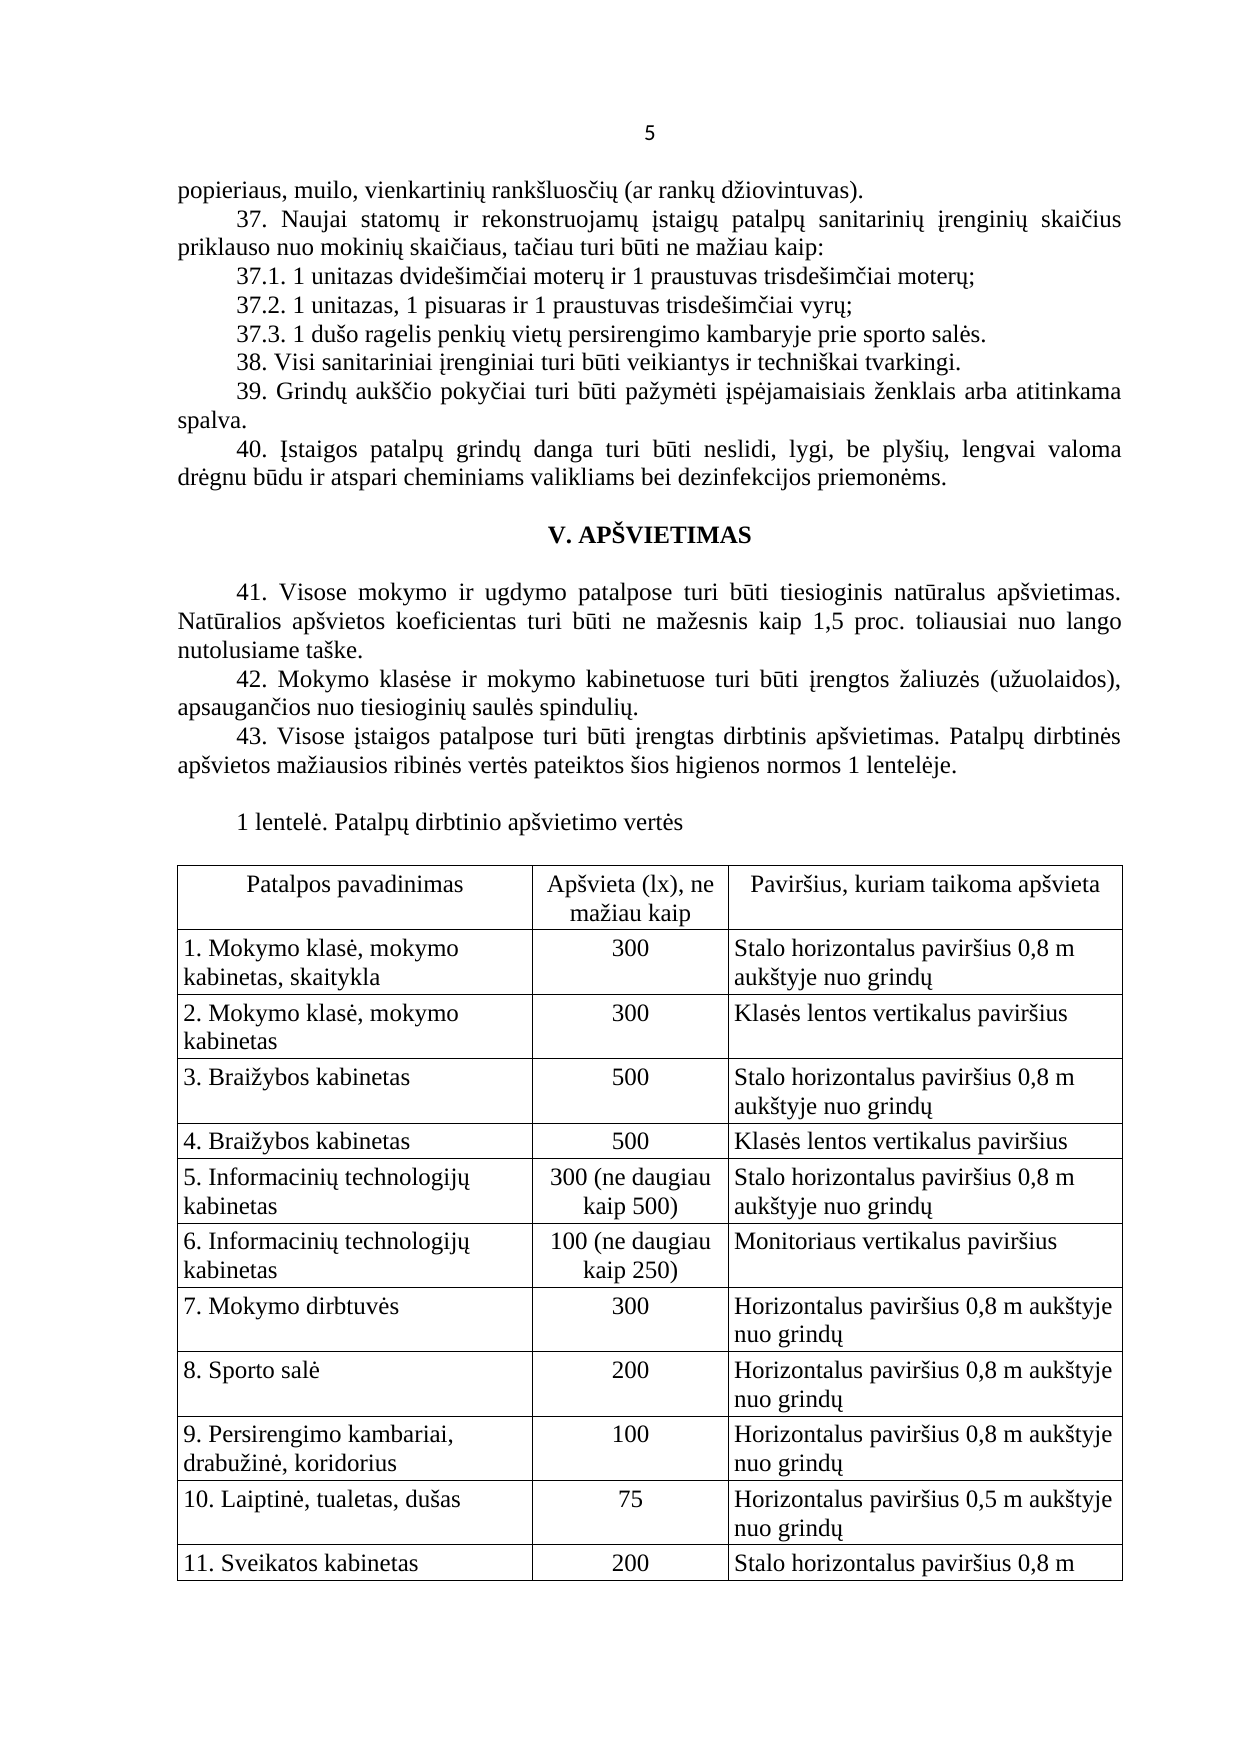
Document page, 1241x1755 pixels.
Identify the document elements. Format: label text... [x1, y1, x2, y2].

text popieriaus, muilo, vienkartinių rankšluosčių (ar rankų džiovintuvas). [177, 175, 1122, 204]
text V. APŠVIETIMAS [177, 520, 1122, 549]
table_cell 500 [533, 1059, 728, 1122]
table_cell Stalo horizontalus paviršius 0,8 m aukštyje nuo grindų [729, 1159, 1122, 1222]
table_cell Horizontalus paviršius 0,8 m aukštyje nuo grindų [729, 1288, 1122, 1351]
text 39. Grindų aukščio pokyčiai turi būti pažymėti įspėjamaisiais ženklais arba atitinkama spalva. [177, 376, 1122, 434]
table_cell Horizontalus paviršius 0,8 m aukštyje nuo grindų [729, 1352, 1122, 1416]
table_cell 75 [533, 1481, 728, 1544]
table_cell 5. Informacinių technologijų kabinetas [178, 1159, 532, 1222]
table_cell 300 [533, 995, 728, 1058]
text 37.1. 1 unitazas dvidešimčiai moterų ir 1 praustuvas trisdešimčiai moterų; [177, 261, 1122, 290]
table_cell 500 [533, 1124, 728, 1158]
table_cell 300 [533, 930, 728, 994]
table_cell 4. Braižybos kabinetas [178, 1124, 532, 1158]
table_cell 9. Persirengimo kambariai, drabužinė, koridorius [178, 1417, 532, 1480]
table_cell 10. Laiptinė, tualetas, dušas [178, 1481, 532, 1544]
table_header Paviršius, kuriam taikoma apšvieta [729, 866, 1122, 929]
table_cell 200 [533, 1545, 728, 1580]
table_cell 2. Mokymo klasė, mokymo kabinetas [178, 995, 532, 1058]
table_cell Klasės lentos vertikalus paviršius [729, 995, 1122, 1058]
table_cell 11. Sveikatos kabinetas [178, 1545, 532, 1580]
table_cell 100 (ne daugiau kaip 250) [533, 1224, 728, 1287]
text 43. Visose įstaigos patalpose turi būti įrengtas dirbtinis apšvietimas. Patalpų dirbtinės apšvietos mažiausios ribinės vertės pateiktos šios higienos normos 1 lentelėje. [177, 721, 1122, 779]
text 42. Mokymo klasėse ir mokymo kabinetuose turi būti įrengtos žaliuzės (užuolaidos), apsaugančios nuo tiesioginių saulės spindulių. [177, 664, 1122, 721]
text 37.2. 1 unitazas, 1 pisuaras ir 1 praustuvas trisdešimčiai vyrų; [177, 290, 1122, 319]
table_cell Horizontalus paviršius 0,8 m aukštyje nuo grindų [729, 1417, 1122, 1480]
table_cell 1. Mokymo klasė, mokymo kabinetas, skaitykla [178, 930, 532, 994]
table_cell 300 [533, 1288, 728, 1351]
table_cell 7. Mokymo dirbtuvės [178, 1288, 532, 1351]
text 1 lentelė. Patalpų dirbtinio apšvietimo vertės [177, 807, 1122, 836]
table_cell Stalo horizontalus paviršius 0,8 m aukštyje nuo grindų [729, 930, 1122, 994]
table_cell 200 [533, 1352, 728, 1416]
table_cell Klasės lentos vertikalus paviršius [729, 1124, 1122, 1158]
table_cell 6. Informacinių technologijų kabinetas [178, 1224, 532, 1287]
text 41. Visose mokymo ir ugdymo patalpose turi būti tiesioginis natūralus apšvietimas. Natūralios apšvietos koeficientas turi būti ne mažesnis kaip 1,5 proc. toliausiai nuo lango nutolusiame taške. [177, 577, 1122, 664]
text 38. Visi sanitariniai įrenginiai turi būti veikiantys ir techniškai tvarkingi. [177, 347, 1122, 376]
table_cell Stalo horizontalus paviršius 0,8 m aukštyje nuo grindų [729, 1059, 1122, 1122]
table_header Patalpos pavadinimas [178, 866, 532, 929]
text 37.3. 1 dušo ragelis penkių vietų persirengimo kambaryje prie sporto salės. [177, 319, 1122, 347]
text 40. Įstaigos patalpų grindų danga turi būti neslidi, lygi, be plyšių, lengvai valoma drėgnu būdu ir atspari cheminiams valikliams bei dezinfekcijos priemonėms. [177, 434, 1122, 491]
table_cell 300 (ne daugiau kaip 500) [533, 1159, 728, 1222]
text 37. Naujai statomų ir rekonstruojamų įstaigų patalpų sanitarinių įrenginių skaičius priklauso nuo mokinių skaičiaus, tačiau turi būti ne mažiau kaip: [177, 204, 1122, 261]
table_cell Horizontalus paviršius 0,5 m aukštyje nuo grindų [729, 1481, 1122, 1544]
table_cell 100 [533, 1417, 728, 1480]
table_cell 3. Braižybos kabinetas [178, 1059, 532, 1122]
table_cell Monitoriaus vertikalus paviršius [729, 1224, 1122, 1287]
table_cell 8. Sporto salė [178, 1352, 532, 1416]
table_cell Stalo horizontalus paviršius 0,8 m [729, 1545, 1122, 1580]
table_header Apšvieta (lx), ne mažiau kaip [533, 866, 728, 929]
